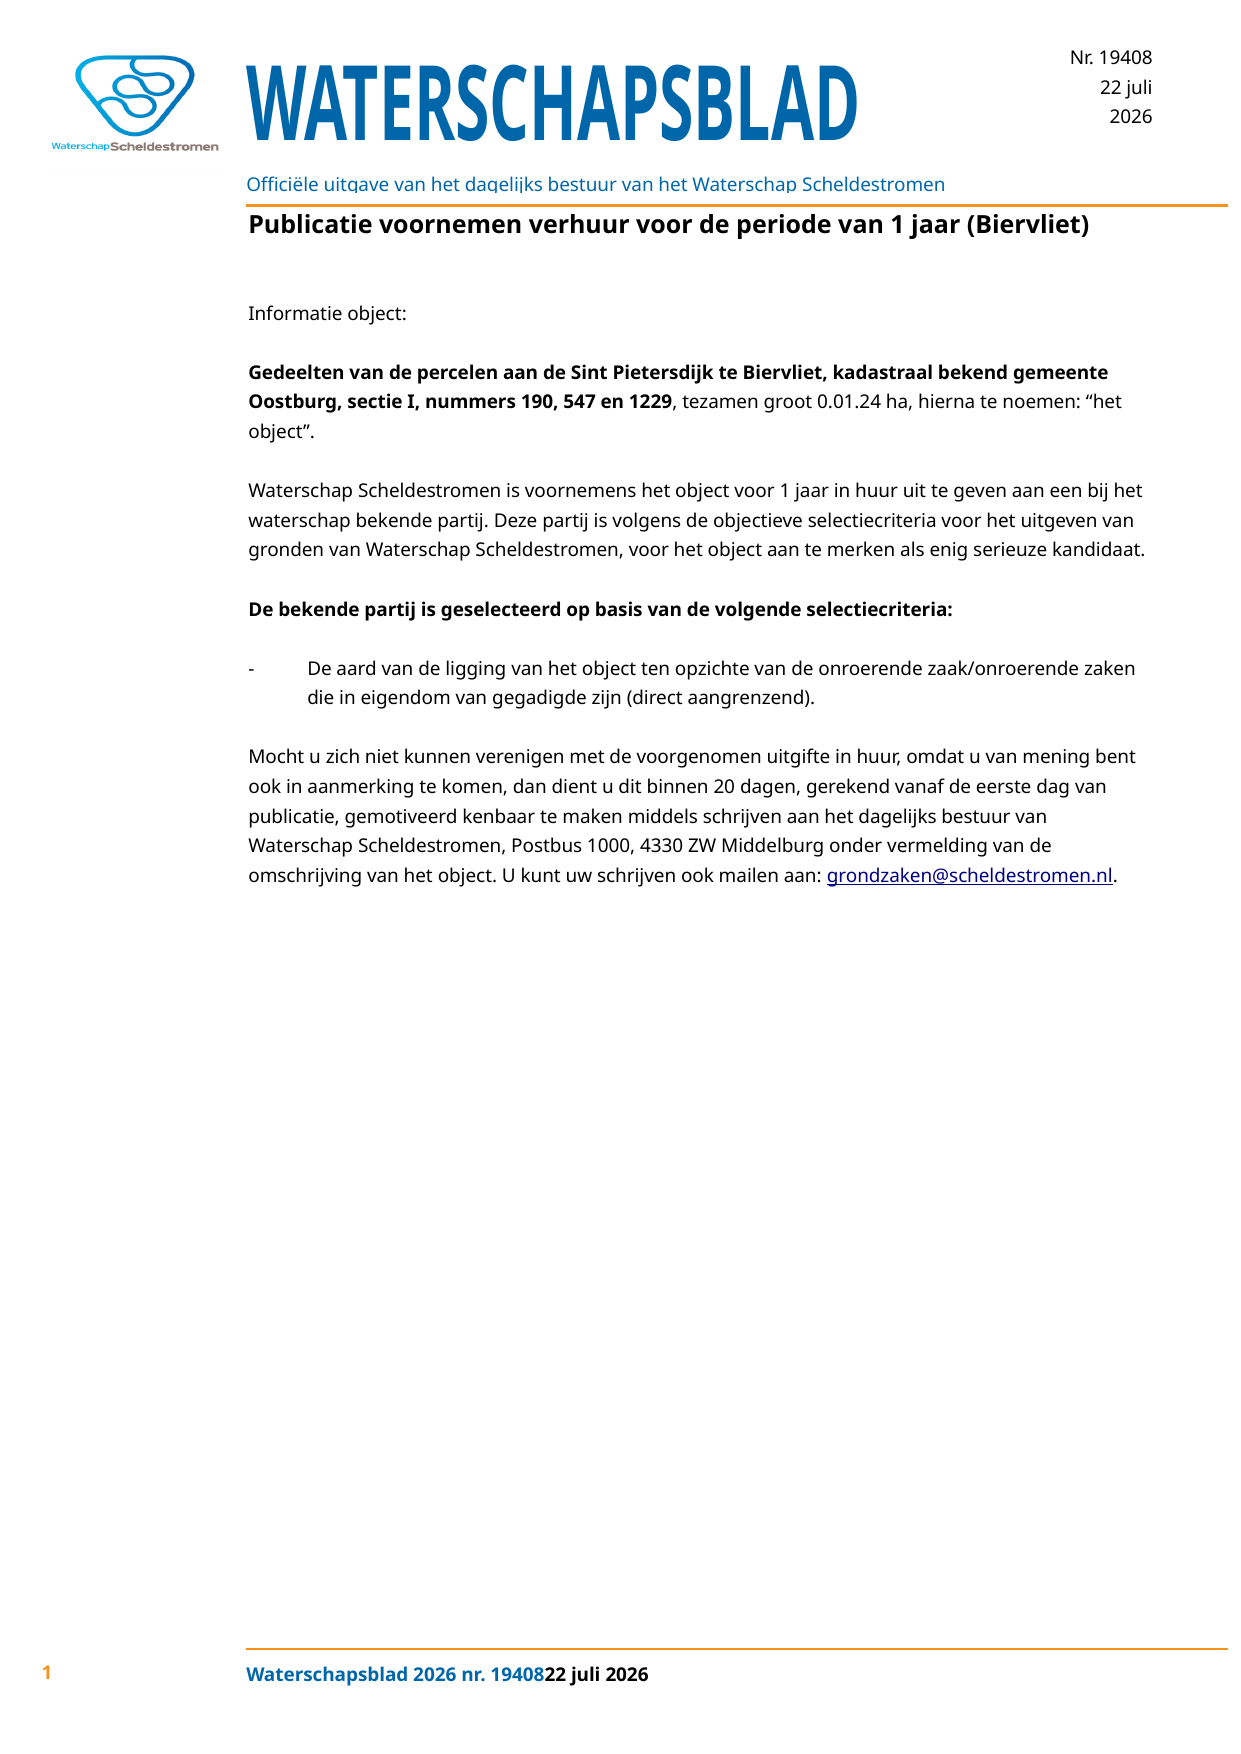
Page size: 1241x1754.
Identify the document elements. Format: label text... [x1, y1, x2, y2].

text Gedeelten van de percelen aan de Sint Pietersdijk te Biervliet, kadastraal bekend gemeente Oostburg, sectie I, nummers 190, 547 en 1229, tezamen groot 0.01.24 ha, hierna te noemen: “het object”. [248, 359, 1152, 444]
text Publicatie voornemen verhuur voor de periode van 1 jaar (Biervliet) [248, 207, 1152, 241]
text Informatie object: [248, 300, 1152, 326]
text publicatie, gemotiveerd kenbaar te maken middels schrijven aan het dagelijks bestuur van Waterschap Scheldestromen, Postbus 1000, 4330 ZW Middelburg onder vermelding van de omschrijving van het object. U kunt uw schrijven ook mailen aan: grondzaken@scheldestromen.nl. [248, 803, 1152, 888]
text Mocht u zich niet kunnen verenigen met de voorgenomen uitgifte in huur, omdat u van mening bent ook in aanmerking te komen, dan dient u dit binnen 20 dagen, gerekend vanaf de eerste dag van [248, 744, 1152, 799]
picture [41, 47, 231, 172]
list De aard van de ligging van het object ten opzichte van de onroerende zaak/onroerende zaken die in eigendom van gegadigde zijn (direct aangrenzend). [248, 655, 1152, 710]
text De bekende partij is geselecteerd op basis van de volgende selectiecriteria: [248, 596, 1152, 621]
text Waterschap Scheldestromen is voornemens het object voor 1 jaar in huur uit te geven aan een bij het waterschap bekende partij. Deze partij is volgens de objectieve selectiecriteria voor het uitgeven van gronden van Waterschap Scheldestromen, voor het object aan te merken als enig serieuze kandidaat. [248, 477, 1152, 562]
